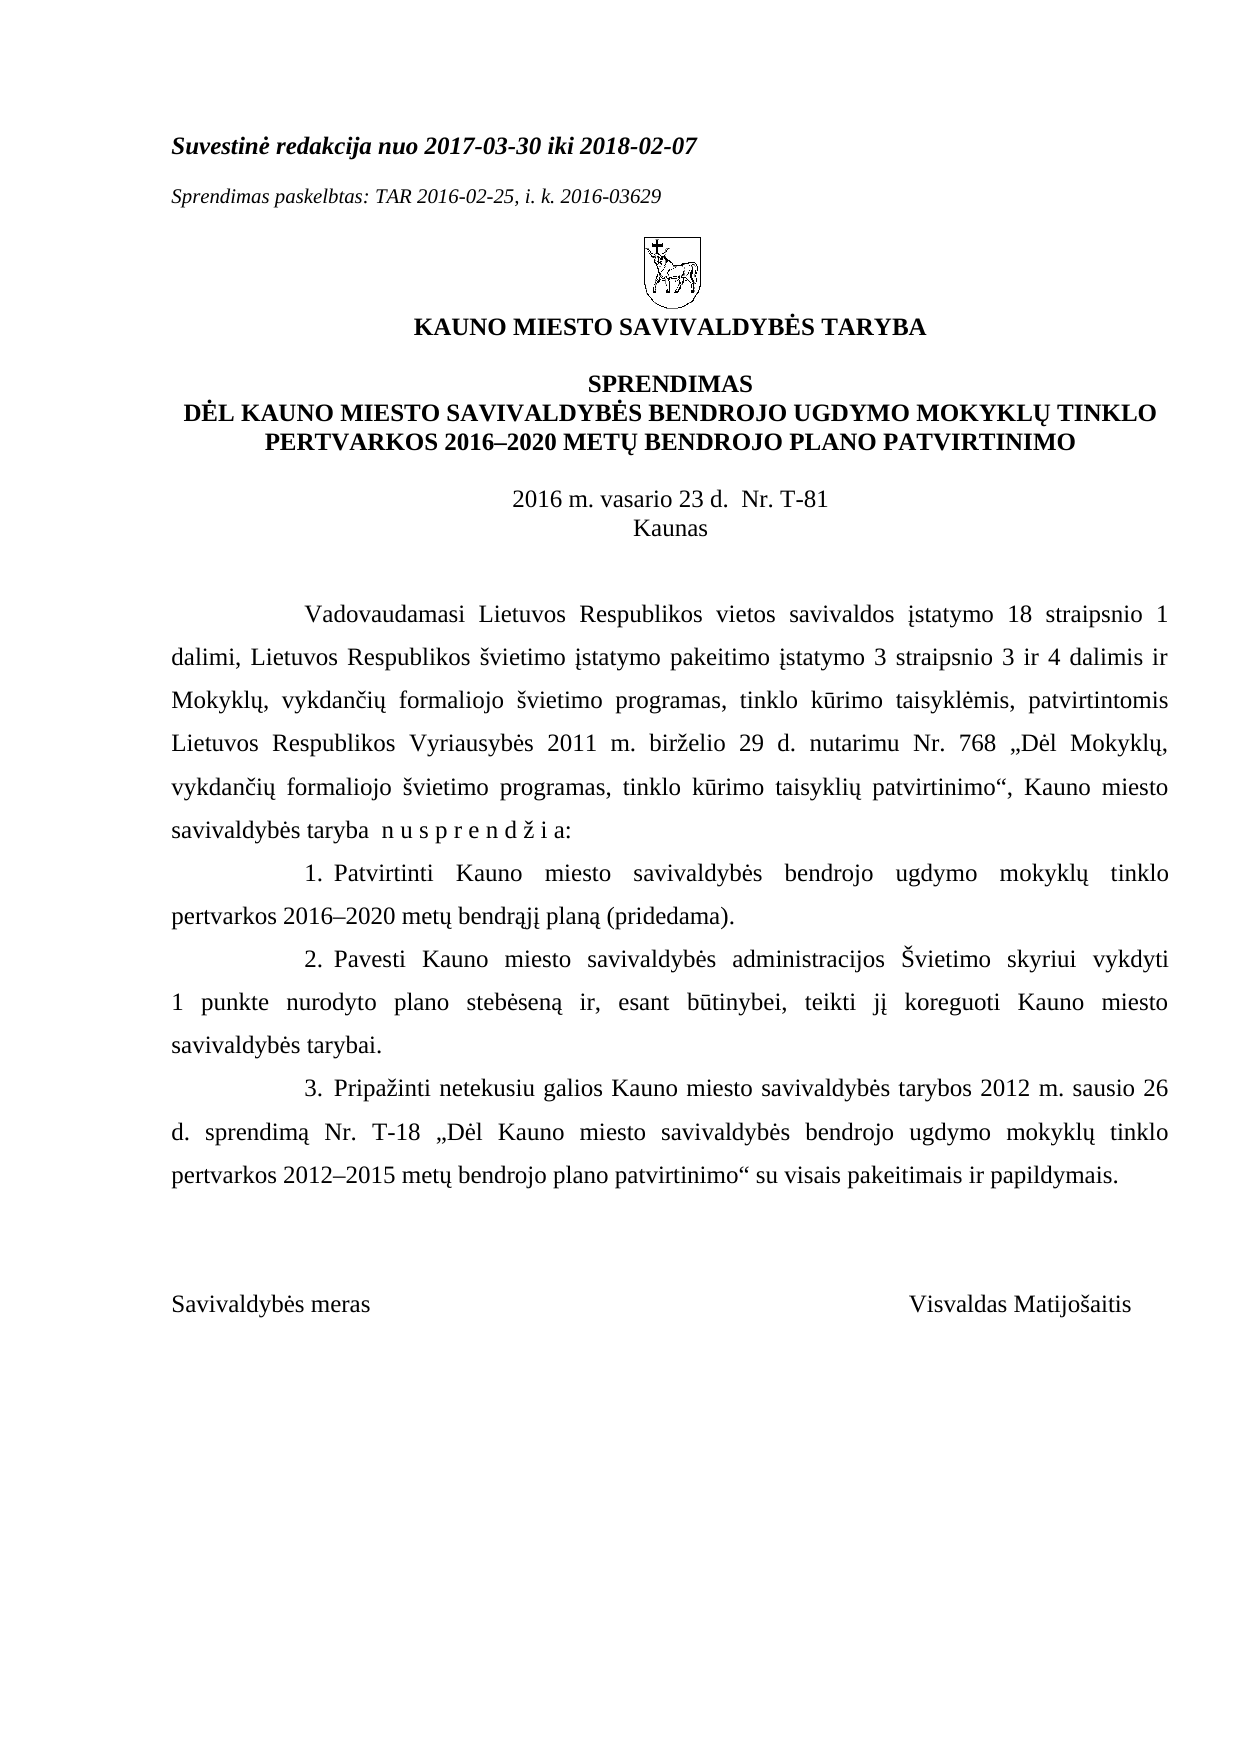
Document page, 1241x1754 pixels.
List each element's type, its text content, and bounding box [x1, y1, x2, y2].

text 3. Pripažinti netekusiu galios Kauno miesto savivaldybės tarybos 2012 m. sausio 26 d. sprendimą Nr. T-18 „Dėl Kauno miesto savivaldybės bendrojo ugdymo mokyklų tinklo pertvarkos 2012–2015 metų bendrojo plano patvirtinimo“ su visais pakeitimais ir papildymais. [171, 1073, 1169, 1188]
text Sprendimas paskelbtas: TAR 2016-02-25, i. k. 2016-03629 [171, 184, 1169, 208]
text Savivaldybės meras Visvaldas Matijošaitis [171, 1289, 1169, 1318]
text Kaunas [171, 513, 1169, 542]
text Suvestinė redakcija nuo 2017-03-30 iki 2018-02-07 [171, 131, 1169, 160]
text KAUNO MIESTO SAVIVALDYBĖS TARYBA [171, 312, 1169, 340]
text 2. Pavesti Kauno miesto savivaldybės administracijos Švietimo skyriui vykdyti 1 punkte nurodyto plano stebėseną ir, esant būtinybei, teikti jį koreguoti Kauno miesto savivaldybės tarybai. [171, 944, 1169, 1059]
text 1. Patvirtinti Kauno miesto savivaldybės bendrojo ugdymo mokyklų tinklo pertvarkos 2016–2020 metų bendrąjį planą (pridedama). [171, 858, 1169, 930]
text SPRENDIMAS [171, 369, 1169, 398]
text DĖL KAUNO MIESTO SAVIVALDYBĖS BENDROJO UGDYMO MOKYKLŲ TINKLO PERTVARKOS 2016–2020 METŲ BENDROJO PLANO PATVIRTINIMO [171, 398, 1169, 455]
text Vadovaudamasi Lietuvos Respublikos vietos savivaldos įstatymo 18 straipsnio 1 dalimi, Lietuvos Respublikos švietimo įstatymo pakeitimo įstatymo 3 straipsnio 3 ir 4 dalimis ir Mokyklų, vykdančių formaliojo švietimo programas, tinklo kūrimo taisyklėmis, patvirtintomis Lietuvos Respublikos Vyriausybės 2011 m. birželio 29 d. nutarimu Nr. 768 „Dėl Mokyklų, vykdančių formaliojo švietimo programas, tinklo kūrimo taisyklių patvirtinimo“, Kauno miesto savivaldybės taryba n u s p r e n d ž i a: [171, 599, 1169, 843]
text 2016 m. vasario 23 d. Nr. T-81 [171, 484, 1169, 513]
